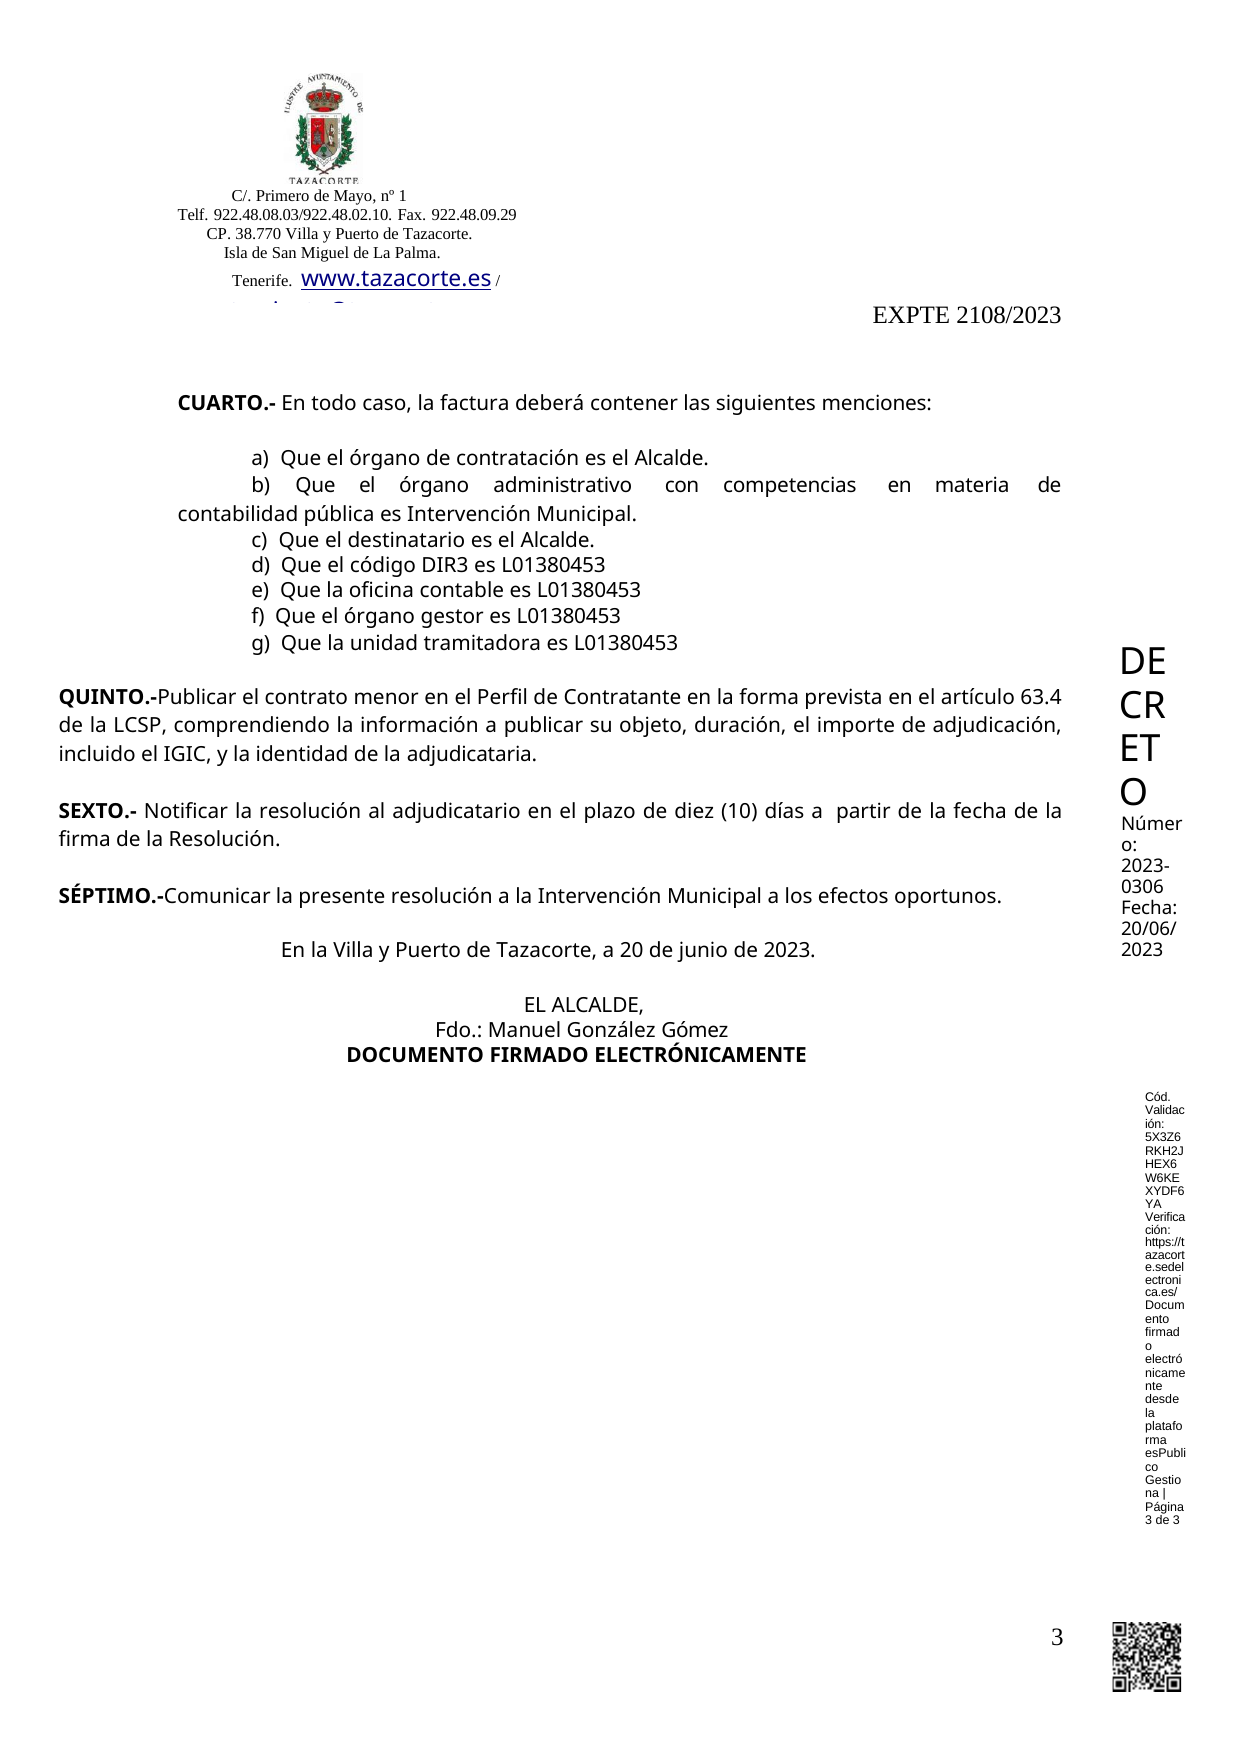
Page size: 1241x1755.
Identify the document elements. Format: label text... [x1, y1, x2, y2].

text DECRETO [1119, 640, 1185, 814]
text Fdo.: Manuel González Gómez [435, 1017, 1076, 1042]
list Que el código DIR3 es L01380453 [251, 552, 1076, 578]
list Que la oficina contable es L01380453 [251, 578, 1076, 603]
text DOCUMENTO FIRMADO ELECTRÓNICAMENTE [346, 1042, 1076, 1068]
list Que el destinatario es el Alcalde. [251, 527, 1076, 552]
text Documento firmado electrónicamente desde la plataforma esPublico Gestiona | Página 3 de 3 [1145, 1299, 1186, 1527]
text EL ALCALDE, [164, 992, 1003, 1017]
text En la Villa y Puerto de Tazacorte, a 20 de junio de 2023. [164, 935, 932, 963]
list Que el órgano administrativo con competencias en materia de contabilidad pública es Intervención Municipal. [177, 470, 1063, 527]
text SEXTO.- Notificar la resolución al adjudicatario en el plazo de diez (10) días a partir de la fecha de la firma de la Resolución. [58, 796, 1063, 853]
text Número: 2023-0306 Fecha: 20/06/2023 [1121, 814, 1185, 961]
list Que la unidad tramitadora es L01380453 [251, 628, 1076, 657]
text Verificación: https://tazacorte.sedelectronica.es/ [1145, 1212, 1186, 1299]
text CUARTO.- En todo caso, la factura deberá contener las siguientes menciones: [177, 388, 1076, 416]
text QUINTO.-Publicar el contrato menor en el Perfil de Contratante en la forma prevista en el artículo 63.4 de la LCSP, comprendiendo la información a publicar su objeto, duración, el importe de adjudicación, incluido el IGIC, y la identidad de la adjudicataria. [58, 682, 1063, 767]
list Que el órgano gestor es L01380453 [251, 603, 1076, 628]
text Cód. Validación: 5X3Z6RKH2JHEX6W6KEXYDF6YA [1145, 1091, 1186, 1212]
list Que el órgano de contratación es el Alcalde. [251, 445, 1076, 470]
text SÉPTIMO.-Comunicar la presente resolución a la Intervención Municipal a los efectos oportunos. [58, 881, 1063, 910]
